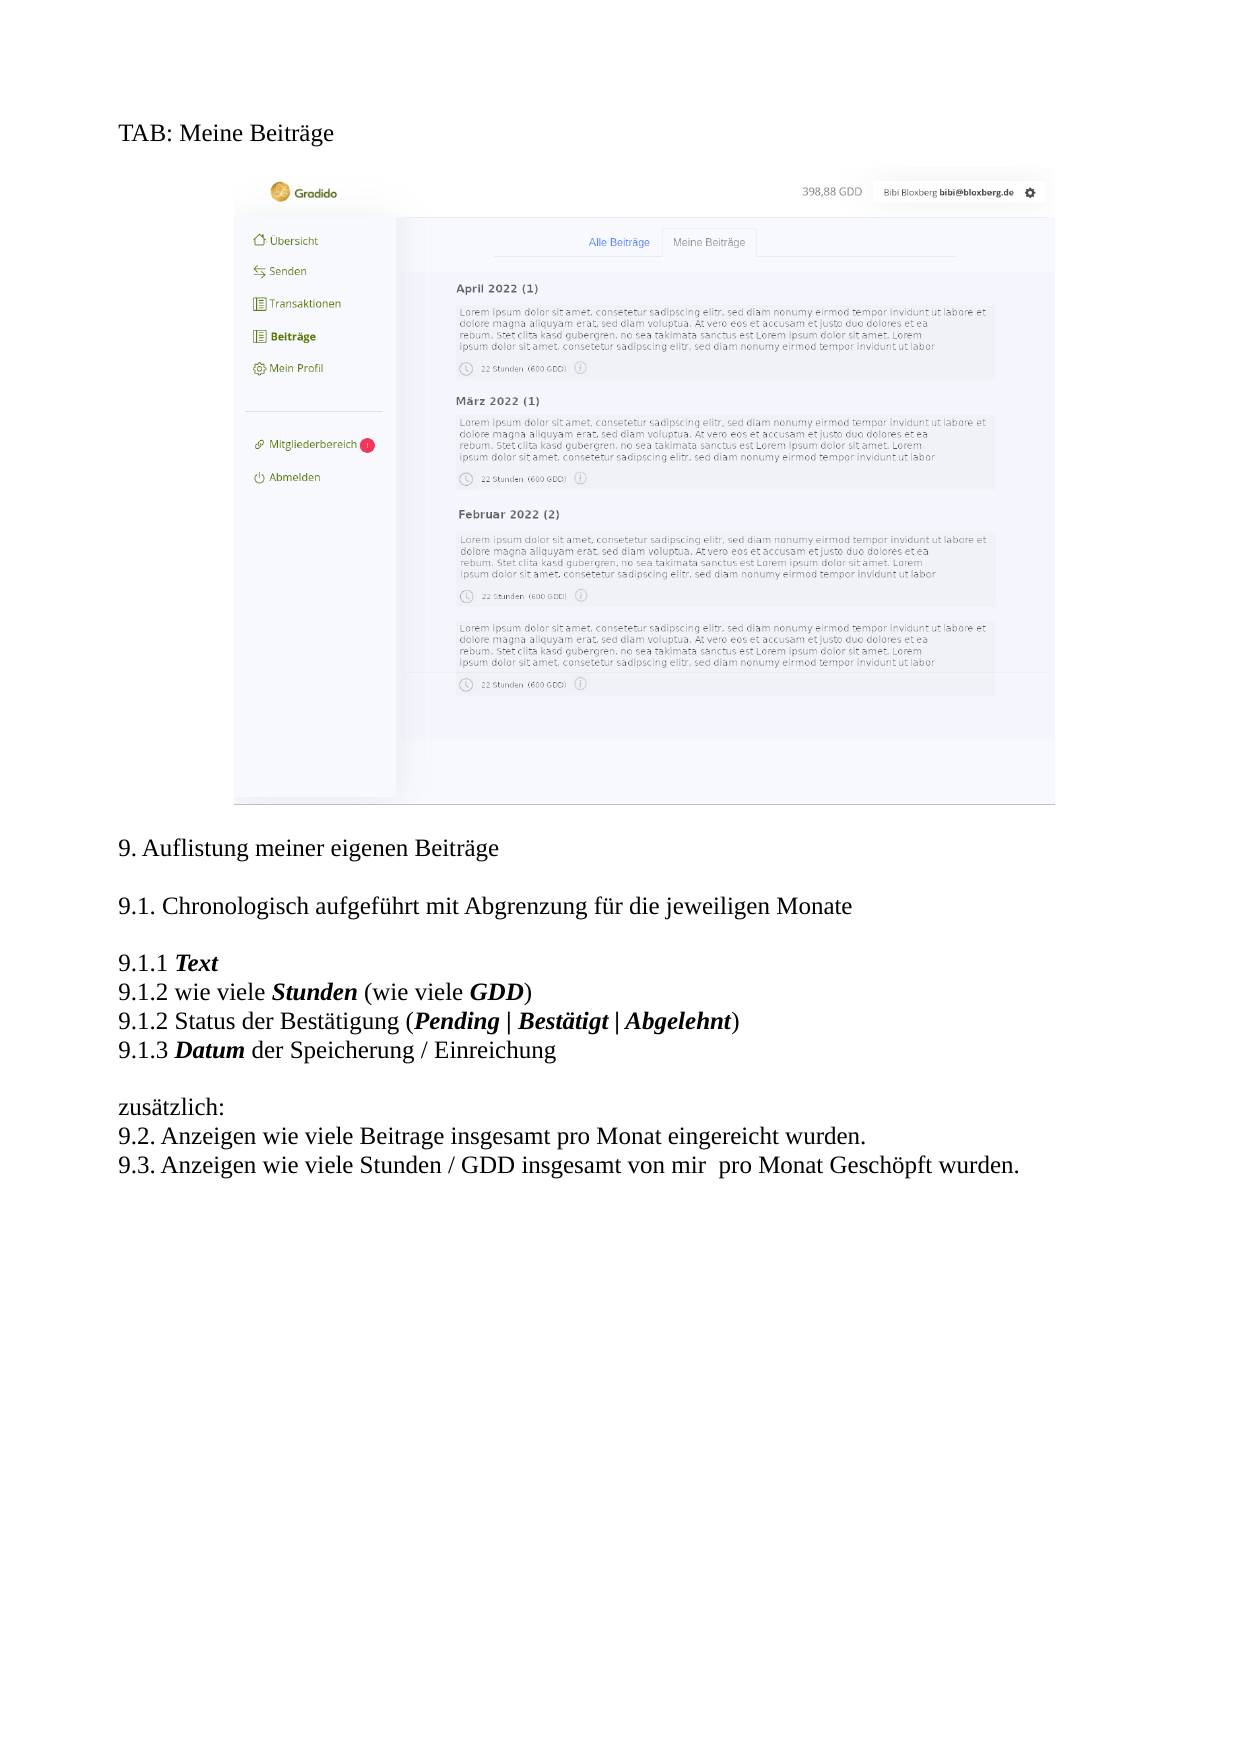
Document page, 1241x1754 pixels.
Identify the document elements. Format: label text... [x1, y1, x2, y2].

picture [233, 167, 1055, 805]
text 9.1.3 Datum der Speicherung / Einreichung [118, 1035, 1122, 1063]
text 9. Auflistung meiner eigenen Beiträge [118, 833, 1122, 862]
text 9.1.2 wie viele Stunden (wie viele GDD) [118, 977, 1122, 1006]
text 9.2. Anzeigen wie viele Beitrage insgesamt pro Monat eingereicht wurden. [118, 1121, 1122, 1150]
text zusätzlich: [118, 1092, 1122, 1121]
text 9.1. Chronologisch aufgeführt mit Abgrenzung für die jeweiligen Monate [118, 891, 1122, 920]
text 9.1.1 Text [118, 948, 1122, 977]
text 9.1.2 Status der Bestätigung (Pending | Bestätigt | Abgelehnt) [118, 1006, 1122, 1035]
text TAB: Meine Beiträge [118, 118, 1122, 147]
text 9.3. Anzeigen wie viele Stunden / GDD insgesamt von mir pro Monat Geschöpft wurden. [118, 1150, 1122, 1178]
